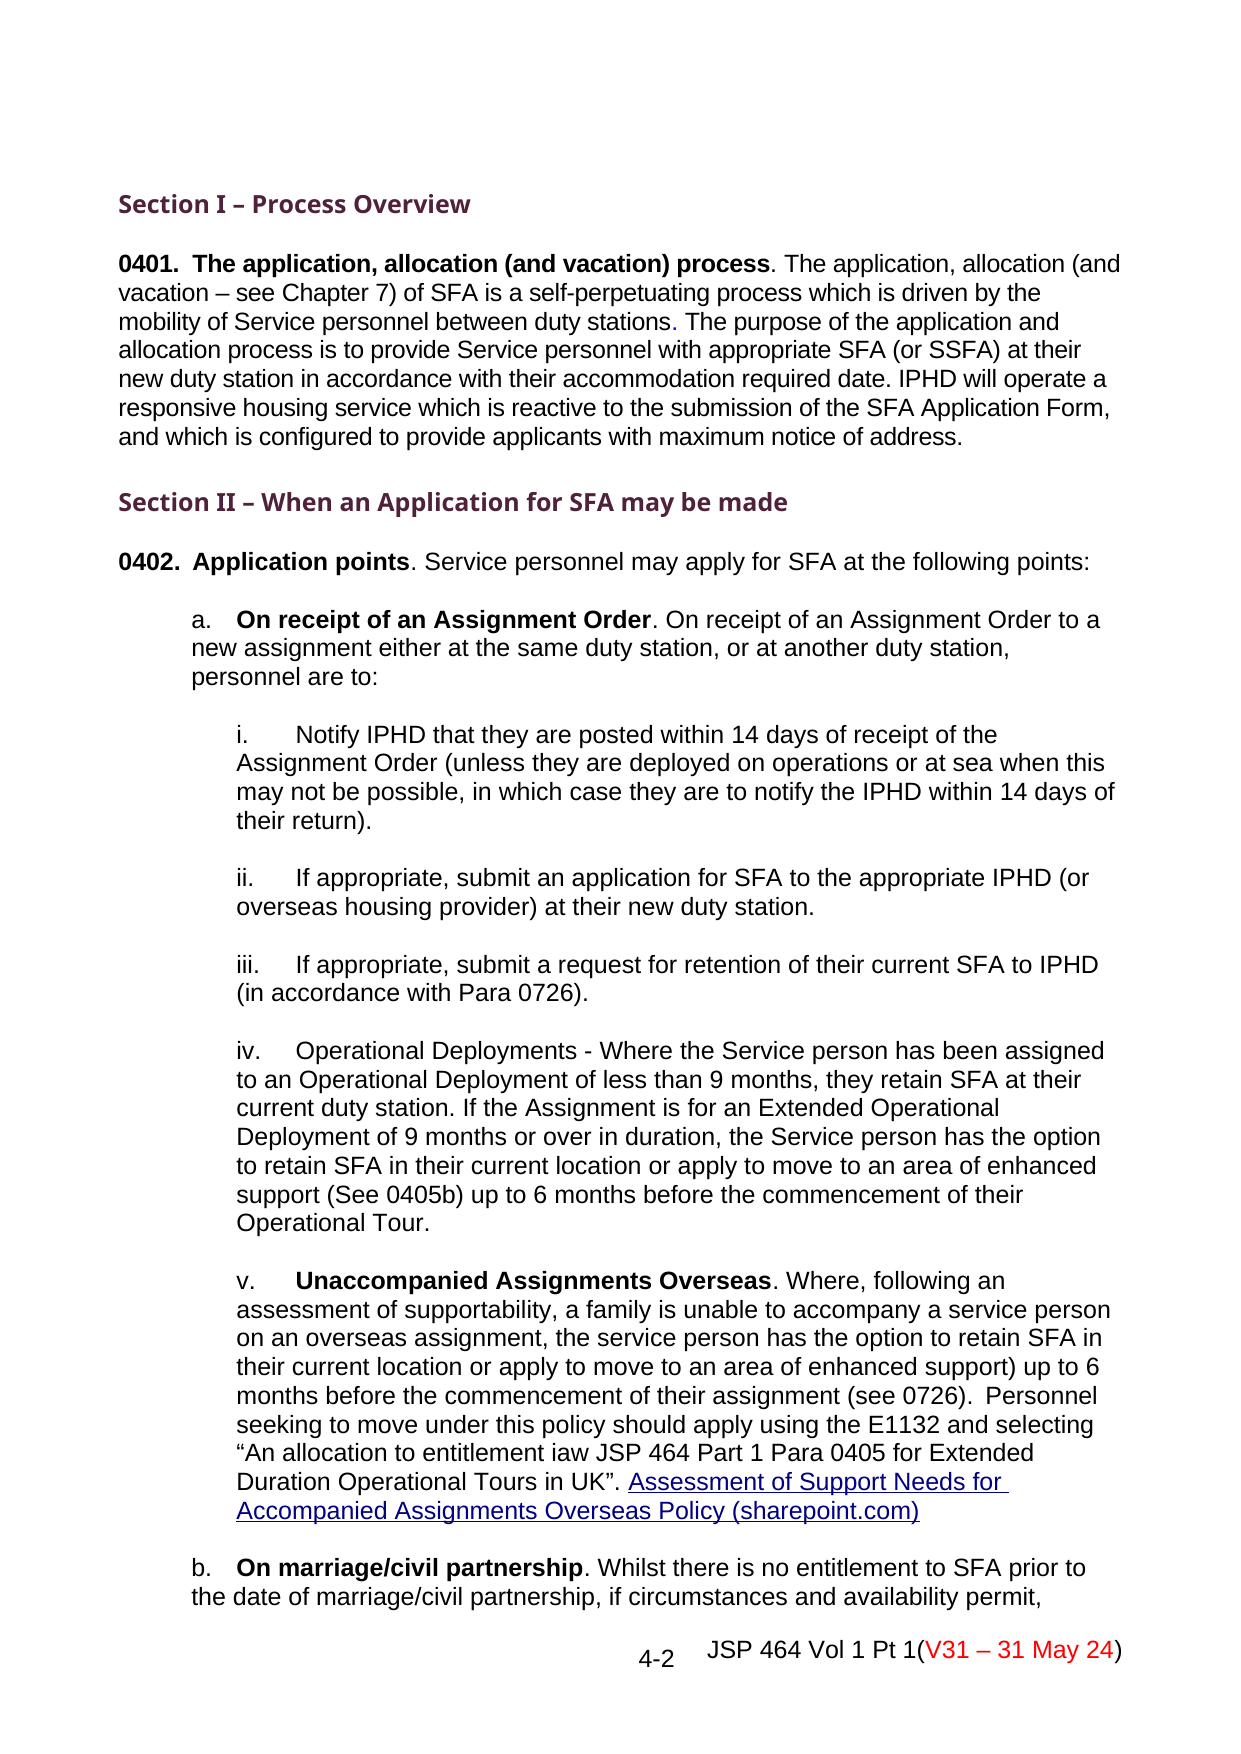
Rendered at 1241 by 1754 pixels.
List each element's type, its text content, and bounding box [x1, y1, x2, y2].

text b. On marriage/civil partnership. Whilst there is no entitlement to SFA prior to [191, 1553, 1122, 1582]
list If appropriate, submit a request for retention of their current SFA to IPHD (in accordance with Para 0726). [236, 950, 1122, 1007]
list The application, allocation (and vacation) process. The application, allocation (and vacation – see Chapter 7) of SFA is a self-perpetuating process which is driven by the mobility of Service personnel between duty stations. The purpose of the application and allocation process is to provide Service personnel with appropriate SFA (or SSFA) at their new duty station in accordance with their accommodation required date. IPHD will operate a responsive housing service which is reactive to the submission of the SFA Application Form, and which is configured to provide applicants with maximum notice of address. [118, 249, 1122, 450]
list Application points. Service personnel may apply for SFA at the following points: [118, 547, 1122, 576]
text the date of marriage/civil partnership, if circumstances and availability permit, [191, 1582, 1122, 1611]
list If appropriate, submit an application for SFA to the appropriate IPHD (or overseas housing provider) at their new duty station. [236, 863, 1122, 921]
list Unaccompanied Assignments Overseas. Where, following an assessment of supportability, a family is unable to accompany a service person on an overseas assignment, the service person has the option to retain SFA in their current location or apply to move to an area of enhanced support) up to 6 months before the commencement of their assignment (see 0726). Personnel seeking to move under this policy should apply using the E1132 and selecting “An allocation to entitlement iaw JSP 464 Part 1 Para 0405 for Extended Duration Operational Tours in UK”. Assessment of Support Needs for Accompanied Assignments Overseas Policy (sharepoint.com) [236, 1266, 1122, 1525]
list On receipt of an Assignment Order. On receipt of an Assignment Order to a new assignment either at the same duty station, or at another duty station, personnel are to: [191, 605, 1122, 691]
list Notify IPHD that they are posted within 14 days of receipt of the Assignment Order (unless they are deployed on operations or at sea when this may not be possible, in which case they are to notify the IPHD within 14 days of their return). [236, 720, 1122, 835]
text Section II – When an Application for SFA may be made [118, 484, 1122, 518]
text Section I – Process Overview [118, 186, 1122, 220]
list Operational Deployments - Where the Service person has been assigned to an Operational Deployment of less than 9 months, they retain SFA at their current duty station. If the Assignment is for an Extended Operational Deployment of 9 months or over in duration, the Service person has the option to retain SFA in their current location or apply to move to an area of enhanced support (See 0405b) up to 6 months before the commencement of their Operational Tour. [236, 1036, 1122, 1237]
